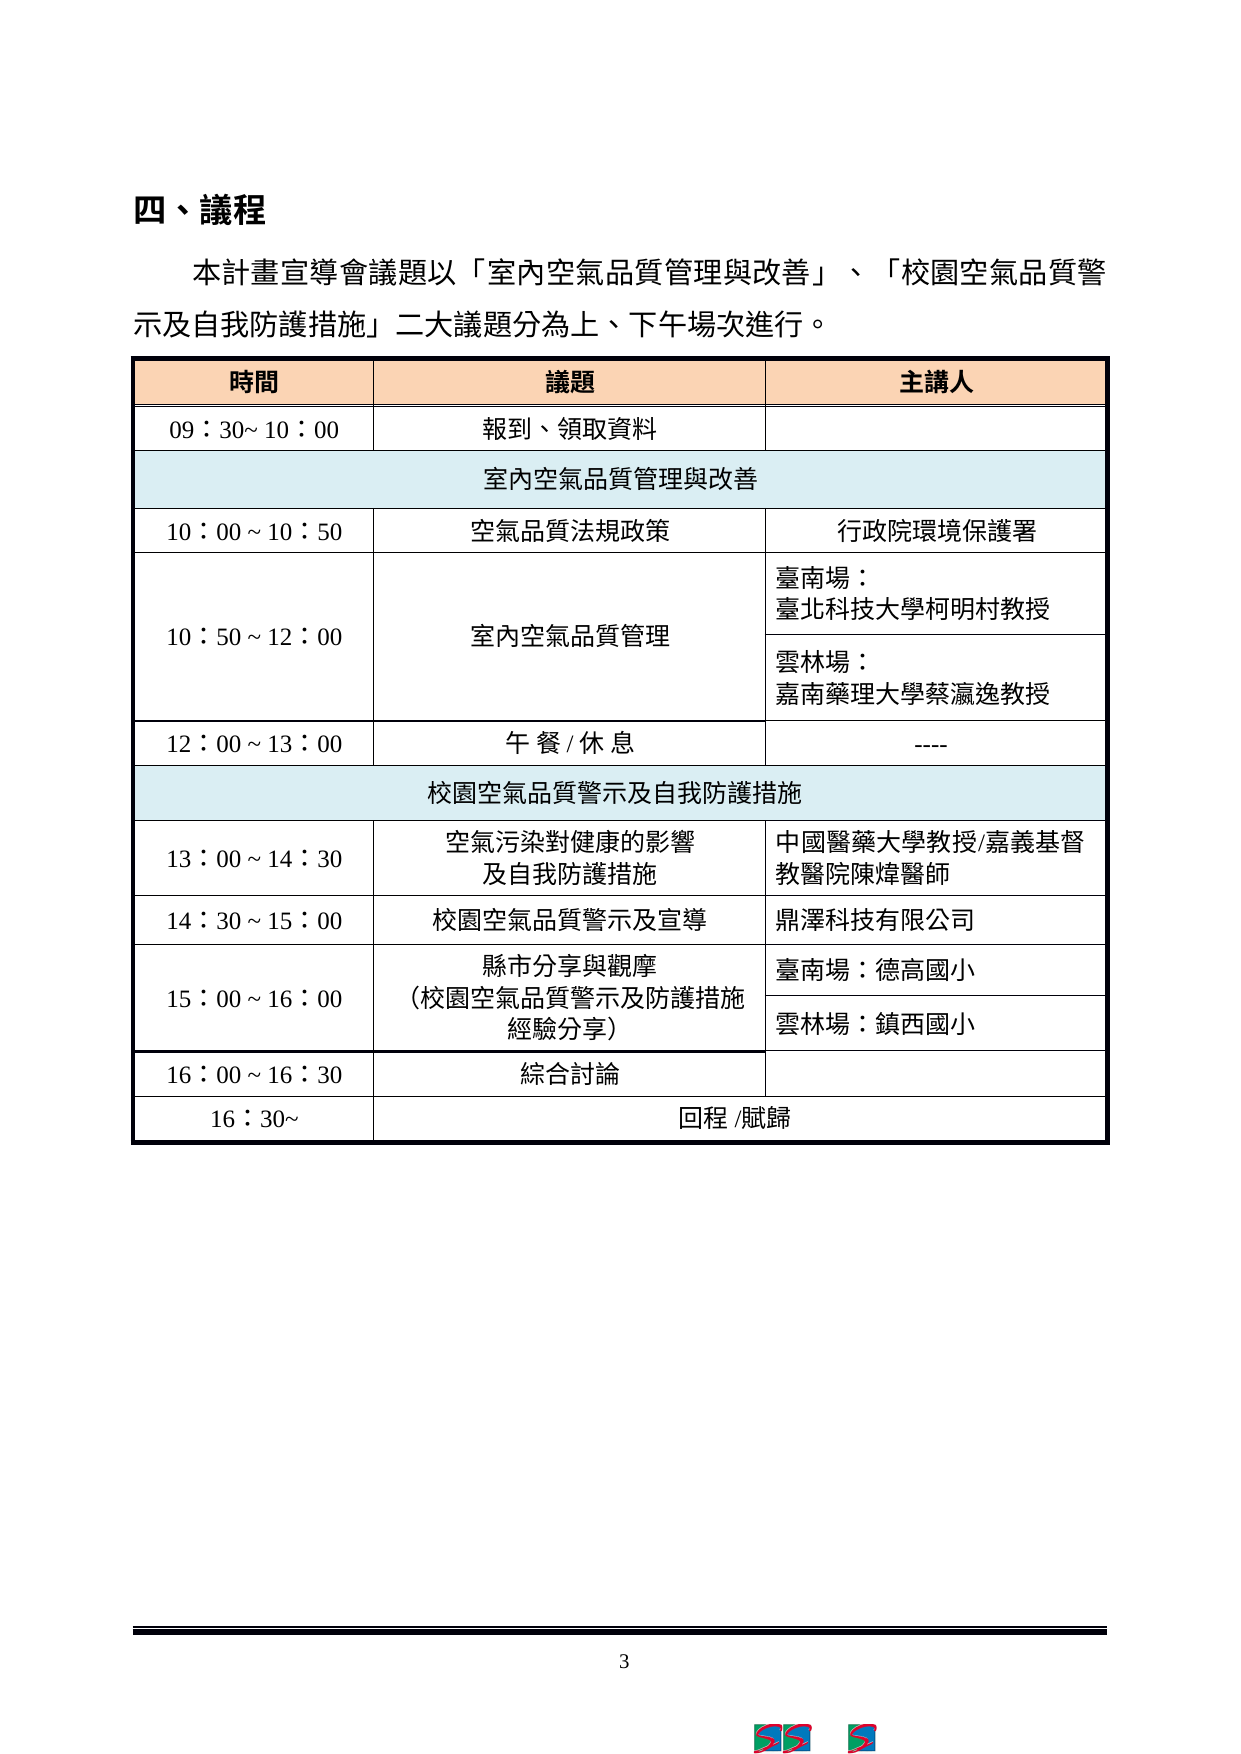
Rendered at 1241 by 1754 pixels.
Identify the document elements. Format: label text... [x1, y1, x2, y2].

table_cell 16：30~ [135, 1097, 373, 1140]
table_cell 室內空氣品質管理 [374, 553, 765, 720]
table_cell 12：00 ~ 13：00 [135, 722, 373, 765]
table_cell 空氣污染對健康的影響 及自我防護措施 [374, 821, 765, 895]
table_cell 臺南場：德高國小 [766, 945, 1105, 995]
table_cell ---- [766, 721, 1105, 765]
table_header 議題 [374, 361, 765, 404]
table_cell 09：30~ 10：00 [135, 407, 373, 450]
table_cell [766, 407, 1105, 450]
table_cell 校園空氣品質警示及宣導 [374, 896, 765, 944]
table_cell 雲林場： 嘉南藥理大學蔡瀛逸教授 [766, 635, 1105, 720]
table_cell 室內空氣品質管理與改善 [135, 451, 1105, 508]
table_cell 空氣品質法規政策 [374, 509, 765, 552]
table_cell 15：00 ~ 16：00 [135, 945, 373, 1050]
table_cell 13：00 ~ 14：30 [135, 821, 373, 895]
table_cell 校園空氣品質警示及自我防護措施 [135, 766, 1105, 820]
table_header 主講人 [766, 361, 1105, 404]
text 四、議程 [133, 164, 1107, 239]
table_cell 中國醫藥大學教授/嘉義基督教醫院陳煒醫師 [766, 821, 1105, 895]
table_cell 10：00 ~ 10：50 [135, 509, 373, 552]
picture [847, 1724, 877, 1754]
table_cell 鼎澤科技有限公司 [766, 896, 1105, 944]
table_cell 報到、領取資料 [374, 407, 765, 450]
table_cell 雲林場：鎮西國小 [766, 996, 1105, 1050]
table_cell 回程 /賦歸 [374, 1097, 1105, 1140]
table_cell 臺南場： 臺北科技大學柯明村教授 [766, 553, 1105, 634]
text 本計畫宣導會議題以「室內空氣品質管理與改善」、「校園空氣品質警示及自我防護措施」二大議題分為上、下午場次進行。 [133, 239, 1107, 344]
table_cell 行政院環境保護署 [766, 509, 1105, 552]
table_header 時間 [135, 361, 373, 404]
table_cell 午 餐 / 休 息 [374, 722, 765, 765]
table_cell 縣市分享與觀摩 （校園空氣品質警示及防護措施經驗分享） [374, 945, 765, 1050]
table_cell [766, 1051, 1105, 1096]
table_cell 10：50 ~ 12：00 [135, 553, 373, 720]
table_cell 16：00 ~ 16：30 [135, 1053, 373, 1096]
picture [753, 1724, 812, 1754]
table_cell 14：30 ~ 15：00 [135, 896, 373, 944]
table_cell 綜合討論 [374, 1053, 765, 1096]
